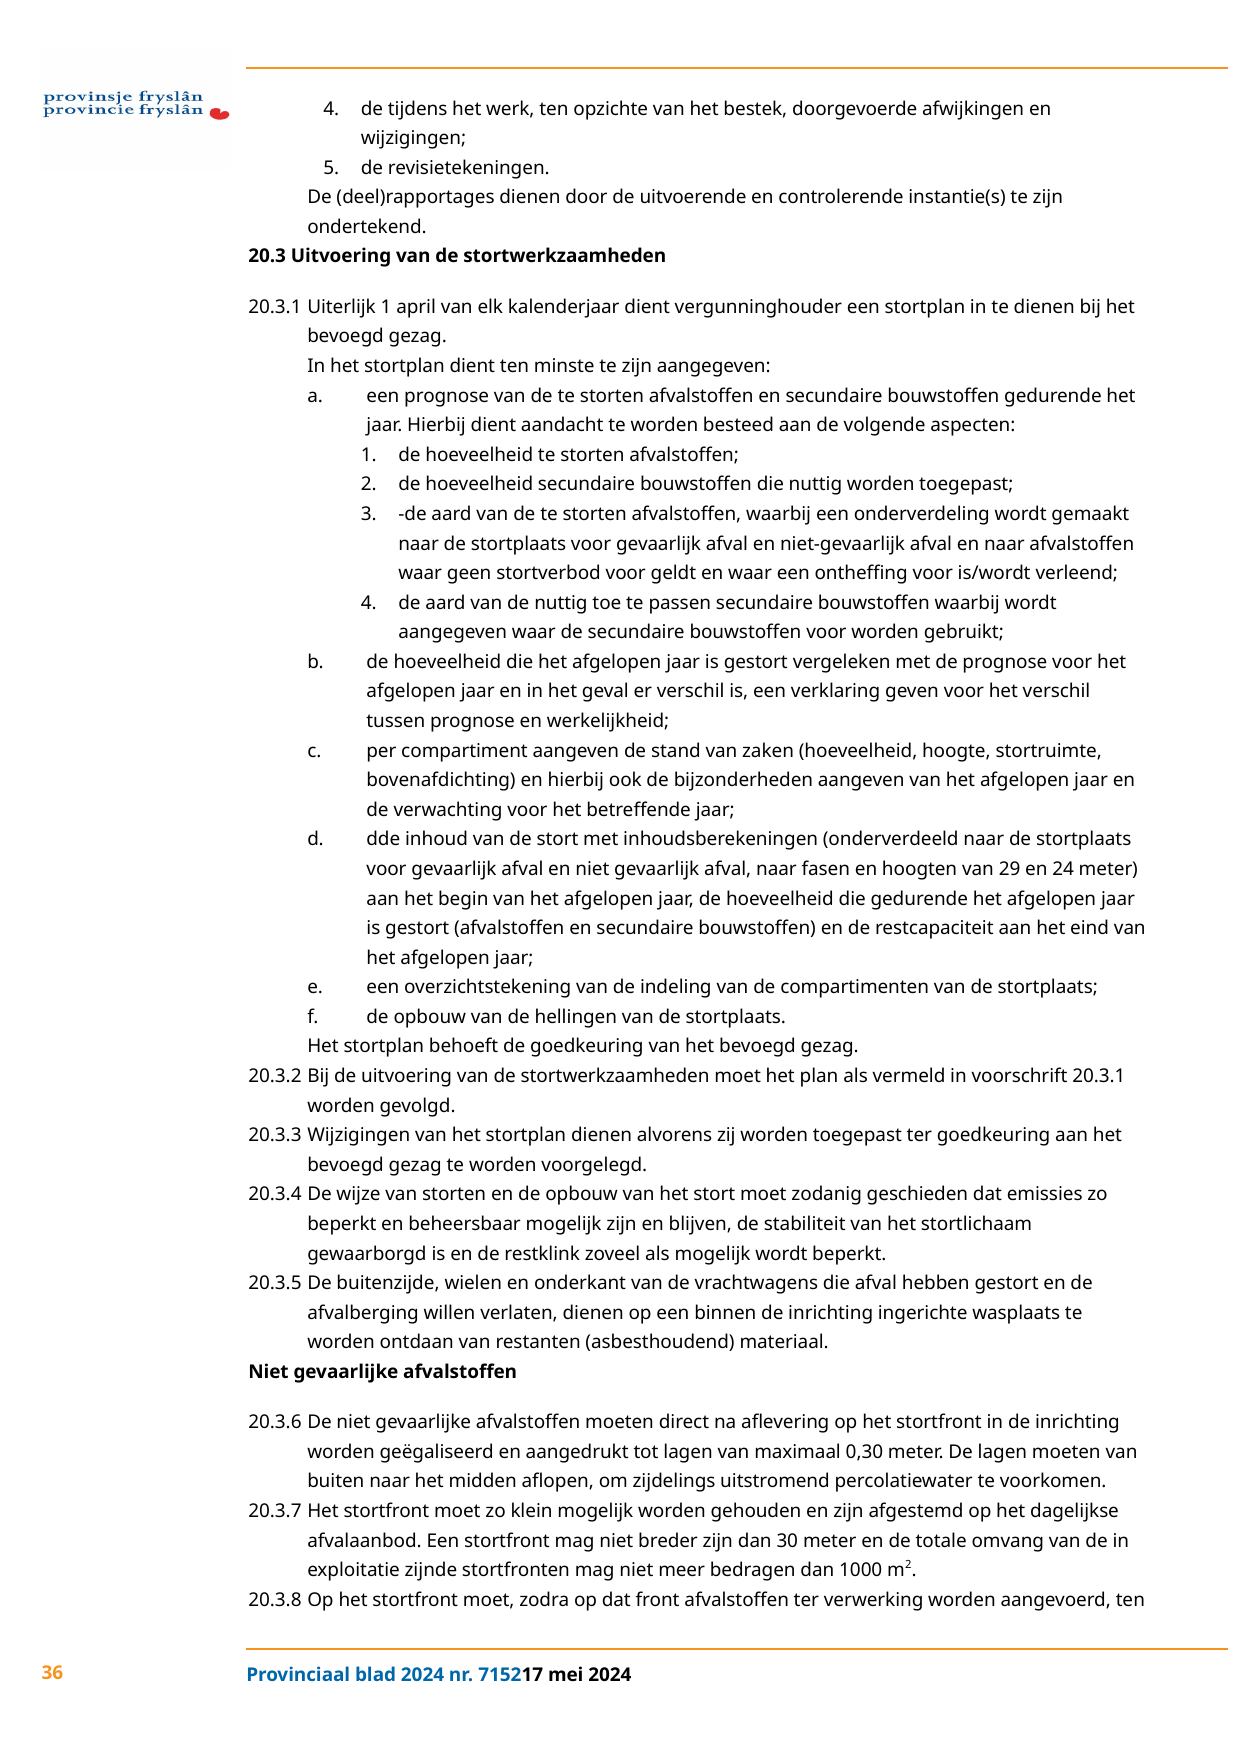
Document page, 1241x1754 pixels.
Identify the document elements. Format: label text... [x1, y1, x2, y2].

list Uiterlijk 1 april van elk kalenderjaar dient vergunninghouder een stortplan in te dienen bij het bevoegd gezag. [248, 293, 1152, 348]
list Bij de uitvoering van de stortwerkzaamheden moet het plan als vermeld in voorschrift 20.3.1 worden gevolgd. [248, 1062, 1152, 1118]
list -de aard van de te storten afvalstoffen, waarbij een onderverdeling wordt gemaakt naar de stortplaats voor gevaarlijk afval en niet-gevaarlijk afval en naar afvalstoffen waar geen stortverbod voor geldt en waar een ontheffing voor is/wordt verleend; [361, 500, 1152, 585]
text 20.3 Uitvoering van de stortwerkzaamheden [248, 243, 1152, 268]
list De buitenzijde, wielen en onderkant van de vrachtwagens die afval hebben gestort en de afvalberging willen verlaten, dienen op een binnen de inrichting ingerichte wasplaats te worden ontdaan van restanten (asbesthoudend) materiaal. [248, 1269, 1152, 1354]
list een prognose van de te storten afvalstoffen en secundaire bouwstoffen gedurende het jaar. Hierbij dient aandacht te worden besteed aan de volgende aspecten: [307, 382, 1152, 437]
list de hoeveelheid secundaire bouwstoffen die nuttig worden toegepast; [361, 471, 1152, 496]
list per compartiment aangeven de stand van zaken (hoeveelheid, hoogte, stortruimte, bovenafdichting) en hierbij ook de bijzonderheden aangeven van het afgelopen jaar en de verwachting voor het betreffende jaar; [307, 737, 1152, 822]
text Niet gevaarlijke afvalstoffen [248, 1358, 1152, 1384]
list een overzichtstekening van de indeling van de compartimenten van de stortplaats; [307, 973, 1152, 999]
list De (deel)rapportages dienen door de uitvoerende en controlerende instantie(s) te zijn ondertekend. [248, 183, 1152, 239]
list Op het stortfront moet, zodra op dat front afvalstoffen ter verwerking worden aangevoerd, ten [248, 1586, 1152, 1612]
list Het stortfront moet zo klein mogelijk worden gehouden en zijn afgestemd op het dagelijkse afvalaanbod. Een stortfront mag niet breder zijn dan 30 meter en de totale omvang van de in exploitatie zijnde stortfronten mag niet meer bedragen dan 1000 m2. [248, 1497, 1152, 1582]
list De wijze van storten en de opbouw van het stort moet zodanig geschieden dat emissies zo beperkt en beheersbaar mogelijk zijn en blijven, de stabiliteit van het stortlichaam gewaarborgd is en de restklink zoveel als mogelijk wordt beperkt. [248, 1181, 1152, 1266]
list dde inhoud van de stort met inhoudsberekeningen (onderverdeeld naar de stortplaats voor gevaarlijk afval en niet gevaarlijk afval, naar fasen en hoogten van 29 en 24 meter) aan het begin van het afgelopen jaar, de hoeveelheid die gedurende het afgelopen jaar is gestort (afvalstoffen en secundaire bouwstoffen) en de restcapaciteit aan het eind van het afgelopen jaar; [307, 826, 1152, 970]
list De niet gevaarlijke afvalstoffen moeten direct na aflevering op het stortfront in de inrichting worden geëgaliseerd en aangedrukt tot lagen van maximaal 0,30 meter. De lagen moeten van buiten naar het midden aflopen, om zijdelings uitstromend percolatiewater te voorkomen. [248, 1408, 1152, 1493]
list In het stortplan dient ten minste te zijn aangegeven: [248, 352, 1152, 378]
list de hoeveelheid die het afgelopen jaar is gestort vergeleken met de prognose voor het afgelopen jaar en in het geval er verschil is, een verklaring geven voor het verschil tussen prognose en werkelijkheid; [307, 648, 1152, 733]
list Het stortplan behoeft de goedkeuring van het bevoegd gezag. [248, 1033, 1152, 1058]
list de opbouw van de hellingen van de stortplaats. [307, 1003, 1152, 1029]
list de revisietekeningen. [323, 154, 1152, 180]
list de aard van de nuttig toe te passen secundaire bouwstoffen waarbij wordt aangegeven waar de secundaire bouwstoffen voor worden gebruikt; [361, 589, 1152, 644]
list de tijdens het werk, ten opzichte van het bestek, doorgevoerde afwijkingen en wijzigingen; [323, 95, 1152, 150]
list Wijzigingen van het stortplan dienen alvorens zij worden toegepast ter goedkeuring aan het bevoegd gezag te worden voorgelegd. [248, 1121, 1152, 1177]
list de hoeveelheid te storten afvalstoffen; [361, 441, 1152, 467]
picture [41, 47, 231, 172]
